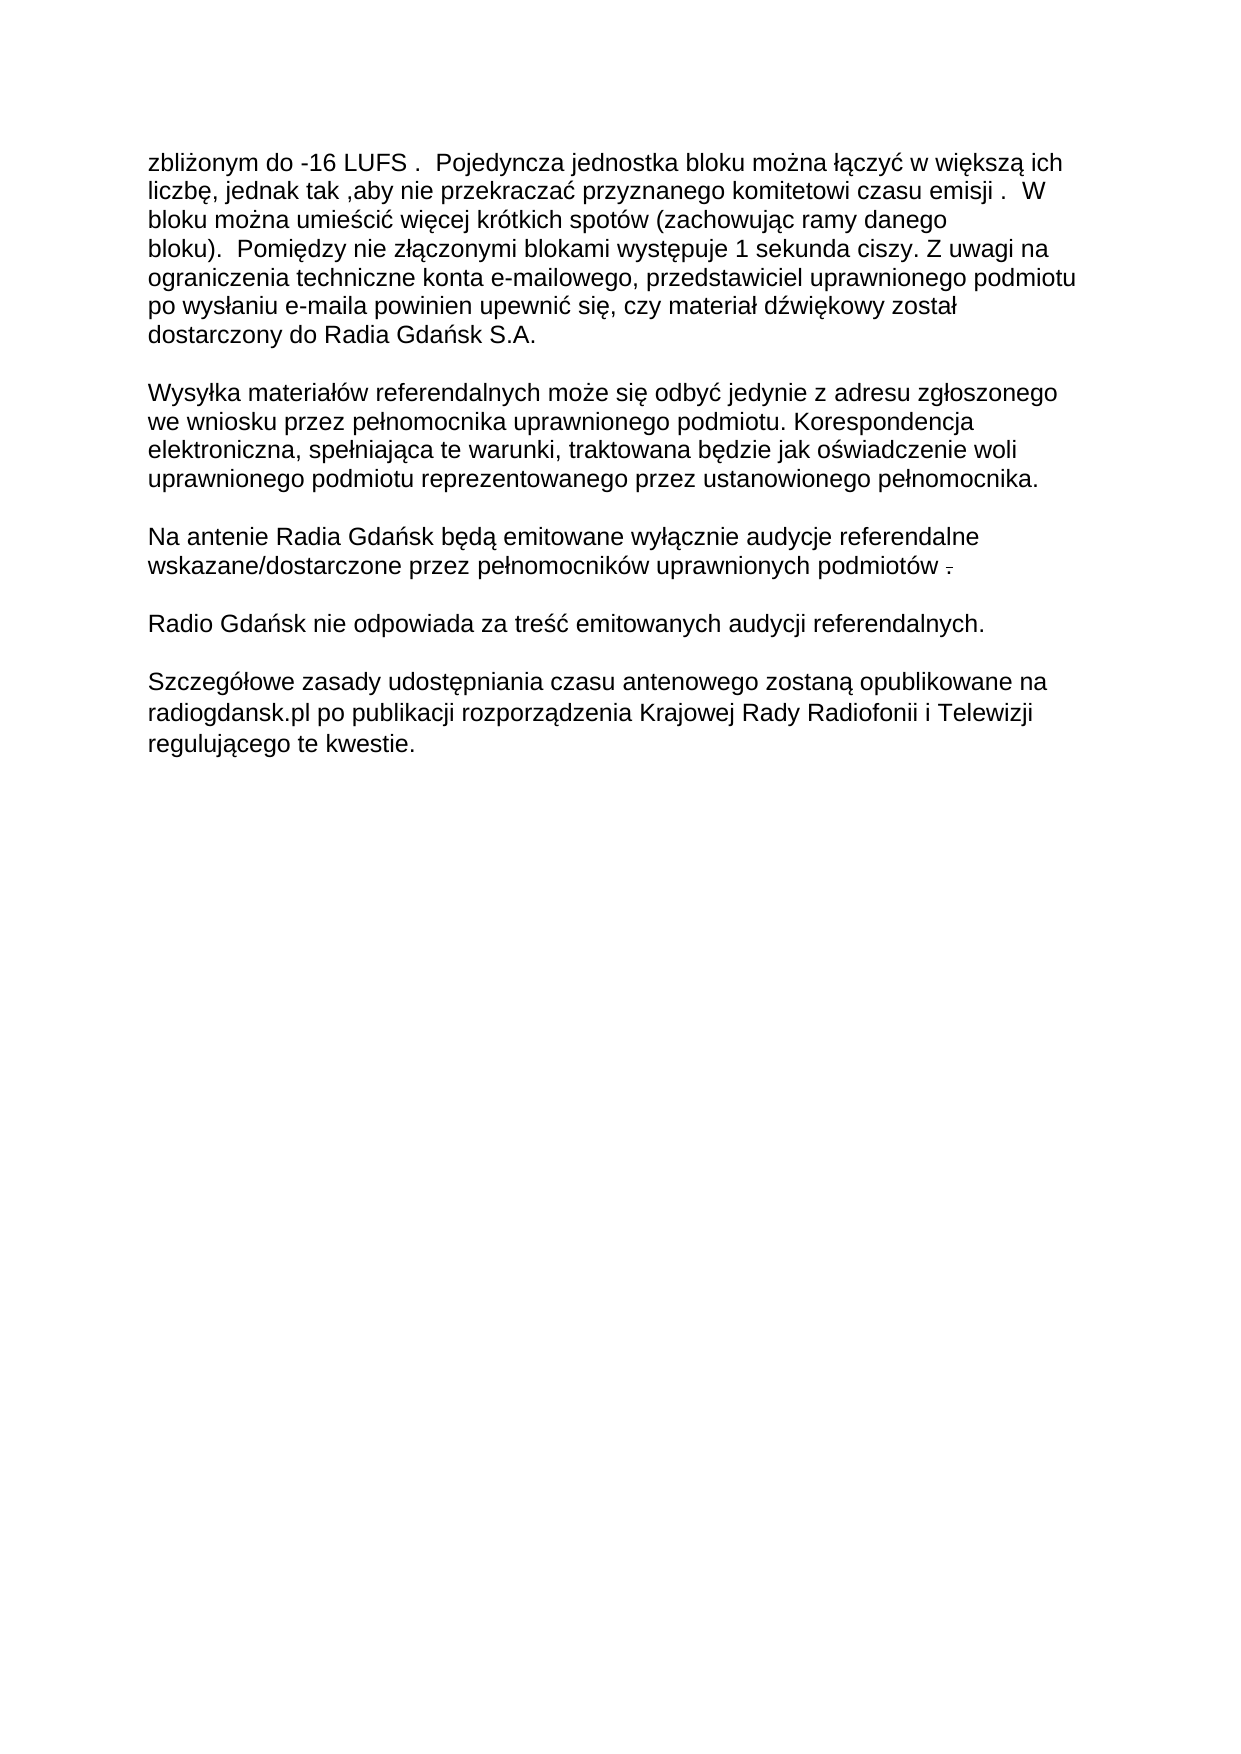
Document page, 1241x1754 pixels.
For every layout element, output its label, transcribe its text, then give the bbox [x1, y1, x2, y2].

text Radio Gdańsk nie odpowiada za treść emitowanych audycji referendalnych. [148, 609, 1093, 638]
text zbliżonym do -16 LUFS . Pojedyncza jednostka bloku można łączyć w większą ich liczbę, jednak tak ,aby nie przekraczać przyznanego komitetowi czasu emisji . W bloku można umieścić więcej krótkich spotów (zachowując ramy danego bloku). Pomiędzy nie złączonymi blokami występuje 1 sekunda ciszy. Z uwagi na ograniczenia techniczne konta e-mailowego, przedstawiciel uprawnionego podmiotu po wysłaniu e-maila powinien upewnić się, czy materiał dźwiękowy został dostarczony do Radia Gdańsk S.A. [148, 148, 1093, 349]
text Szczegółowe zasady udostępniania czasu antenowego zostaną opublikowane na radiogdansk.pl po publikacji rozporządzenia Krajowej Rady Radiofonii i Telewizji regulującego te kwestie. [148, 667, 1093, 758]
text Na antenie Radia Gdańsk będą emitowane wyłącznie audycje referendalne wskazane/dostarczone przez pełnomocników uprawnionych podmiotów . [148, 522, 1093, 580]
text Wysyłka materiałów referendalnych może się odbyć jedynie z adresu zgłoszonego we wniosku przez pełnomocnika uprawnionego podmiotu. Korespondencja elektroniczna, spełniająca te warunki, traktowana będzie jak oświadczenie woli uprawnionego podmiotu reprezentowanego przez ustanowionego pełnomocnika. [148, 378, 1093, 493]
